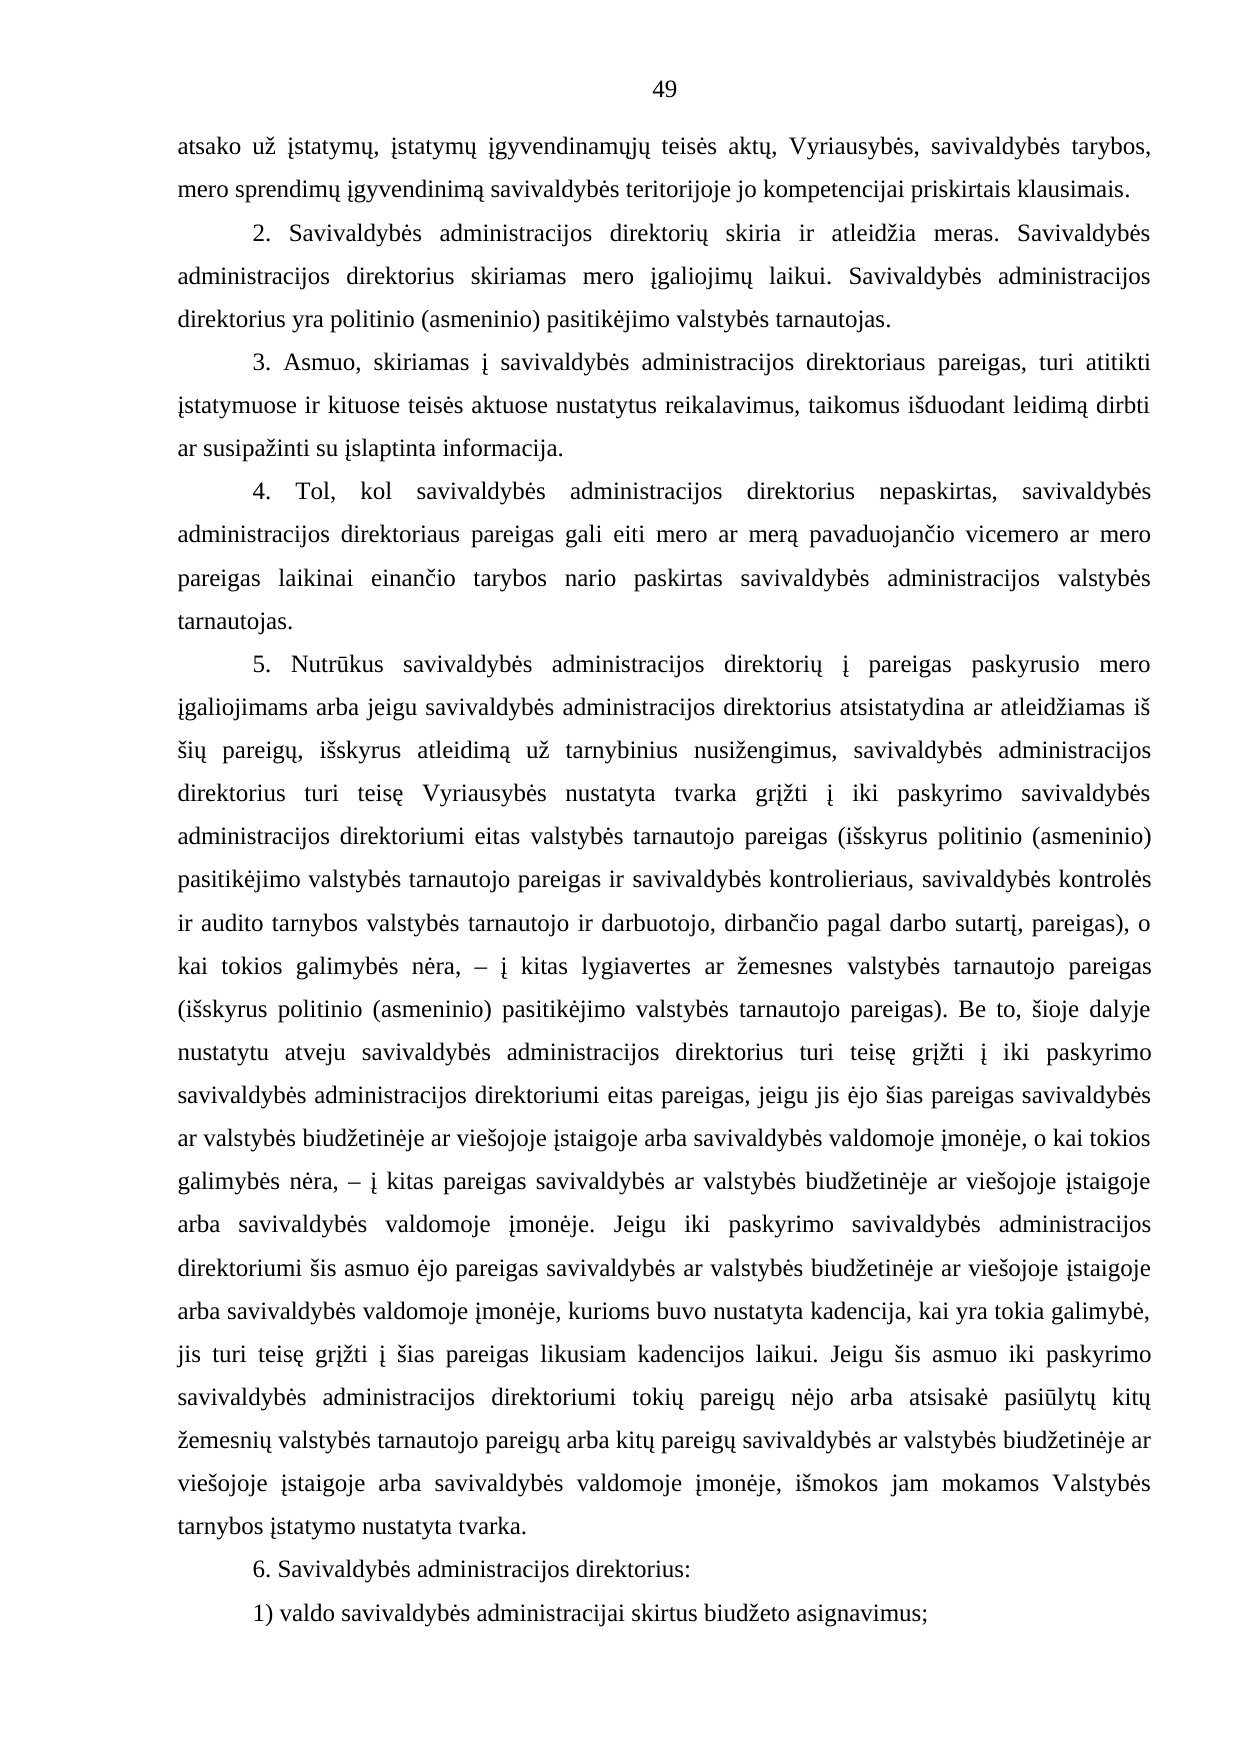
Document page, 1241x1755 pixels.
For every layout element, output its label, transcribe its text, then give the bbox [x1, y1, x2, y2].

text atsako už įstatymų, įstatymų įgyvendinamųjų teisės aktų, Vyriausybės, savivaldybės tarybos, mero sprendimų įgyvendinimą savivaldybės teritorijoje jo kompetencijai priskirtais klausimais. [177, 131, 1152, 203]
text 3. Asmuo, skiriamas į savivaldybės administracijos direktoriaus pareigas, turi atitikti įstatymuose ir kituose teisės aktuose nustatytus reikalavimus, taikomus išduodant leidimą dirbti ar susipažinti su įslaptinta informacija. [177, 347, 1152, 462]
text 6. Savivaldybės administracijos direktorius: [177, 1554, 1152, 1583]
text 4. Tol, kol savivaldybės administracijos direktorius nepaskirtas, savivaldybės administracijos direktoriaus pareigas gali eiti mero ar merą pavaduojančio vicemero ar mero pareigas laikinai einančio tarybos nario paskirtas savivaldybės administracijos valstybės tarnautojas. [177, 476, 1152, 634]
text 2. Savivaldybės administracijos direktorių skiria ir atleidžia meras. Savivaldybės administracijos direktorius skiriamas mero įgaliojimų laikui. Savivaldybės administracijos direktorius yra politinio (asmeninio) pasitikėjimo valstybės tarnautojas. [177, 218, 1152, 333]
text 1) valdo savivaldybės administracijai skirtus biudžeto asignavimus; [177, 1598, 1152, 1626]
text 5. Nutrūkus savivaldybės administracijos direktorių į pareigas paskyrusio mero įgaliojimams arba jeigu savivaldybės administracijos direktorius atsistatydina ar atleidžiamas iš šių pareigų, išskyrus atleidimą už tarnybinius nusižengimus, savivaldybės administracijos direktorius turi teisę Vyriausybės nustatyta tvarka grįžti į iki paskyrimo savivaldybės administracijos direktoriumi eitas valstybės tarnautojo pareigas (išskyrus politinio (asmeninio) pasitikėjimo valstybės tarnautojo pareigas ir savivaldybės kontrolieriaus, savivaldybės kontrolės ir audito tarnybos valstybės tarnautojo ir darbuotojo, dirbančio pagal darbo sutartį, pareigas), o kai tokios galimybės nėra, – į kitas lygiavertes ar žemesnes valstybės tarnautojo pareigas (išskyrus politinio (asmeninio) pasitikėjimo valstybės tarnautojo pareigas). Be to, šioje dalyje nustatytu atveju savivaldybės administracijos direktorius turi teisę grįžti į iki paskyrimo savivaldybės administracijos direktoriumi eitas pareigas, jeigu jis ėjo šias pareigas savivaldybės ar valstybės biudžetinėje ar viešojoje įstaigoje arba savivaldybės valdomoje įmonėje, o kai tokios galimybės nėra, – į kitas pareigas savivaldybės ar valstybės biudžetinėje ar viešojoje įstaigoje arba savivaldybės valdomoje įmonėje. Jeigu iki paskyrimo savivaldybės administracijos direktoriumi šis asmuo ėjo pareigas savivaldybės ar valstybės biudžetinėje ar viešojoje įstaigoje arba savivaldybės valdomoje įmonėje, kurioms buvo nustatyta kadencija, kai yra tokia galimybė, jis turi teisę grįžti į šias pareigas likusiam kadencijos laikui. Jeigu šis asmuo iki paskyrimo savivaldybės administracijos direktoriumi tokių pareigų nėjo arba atsisakė pasiūlytų kitų žemesnių valstybės tarnautojo pareigų arba kitų pareigų savivaldybės ar valstybės biudžetinėje ar viešojoje įstaigoje arba savivaldybės valdomoje įmonėje, išmokos jam mokamos Valstybės tarnybos įstatymo nustatyta tvarka. [177, 649, 1152, 1540]
